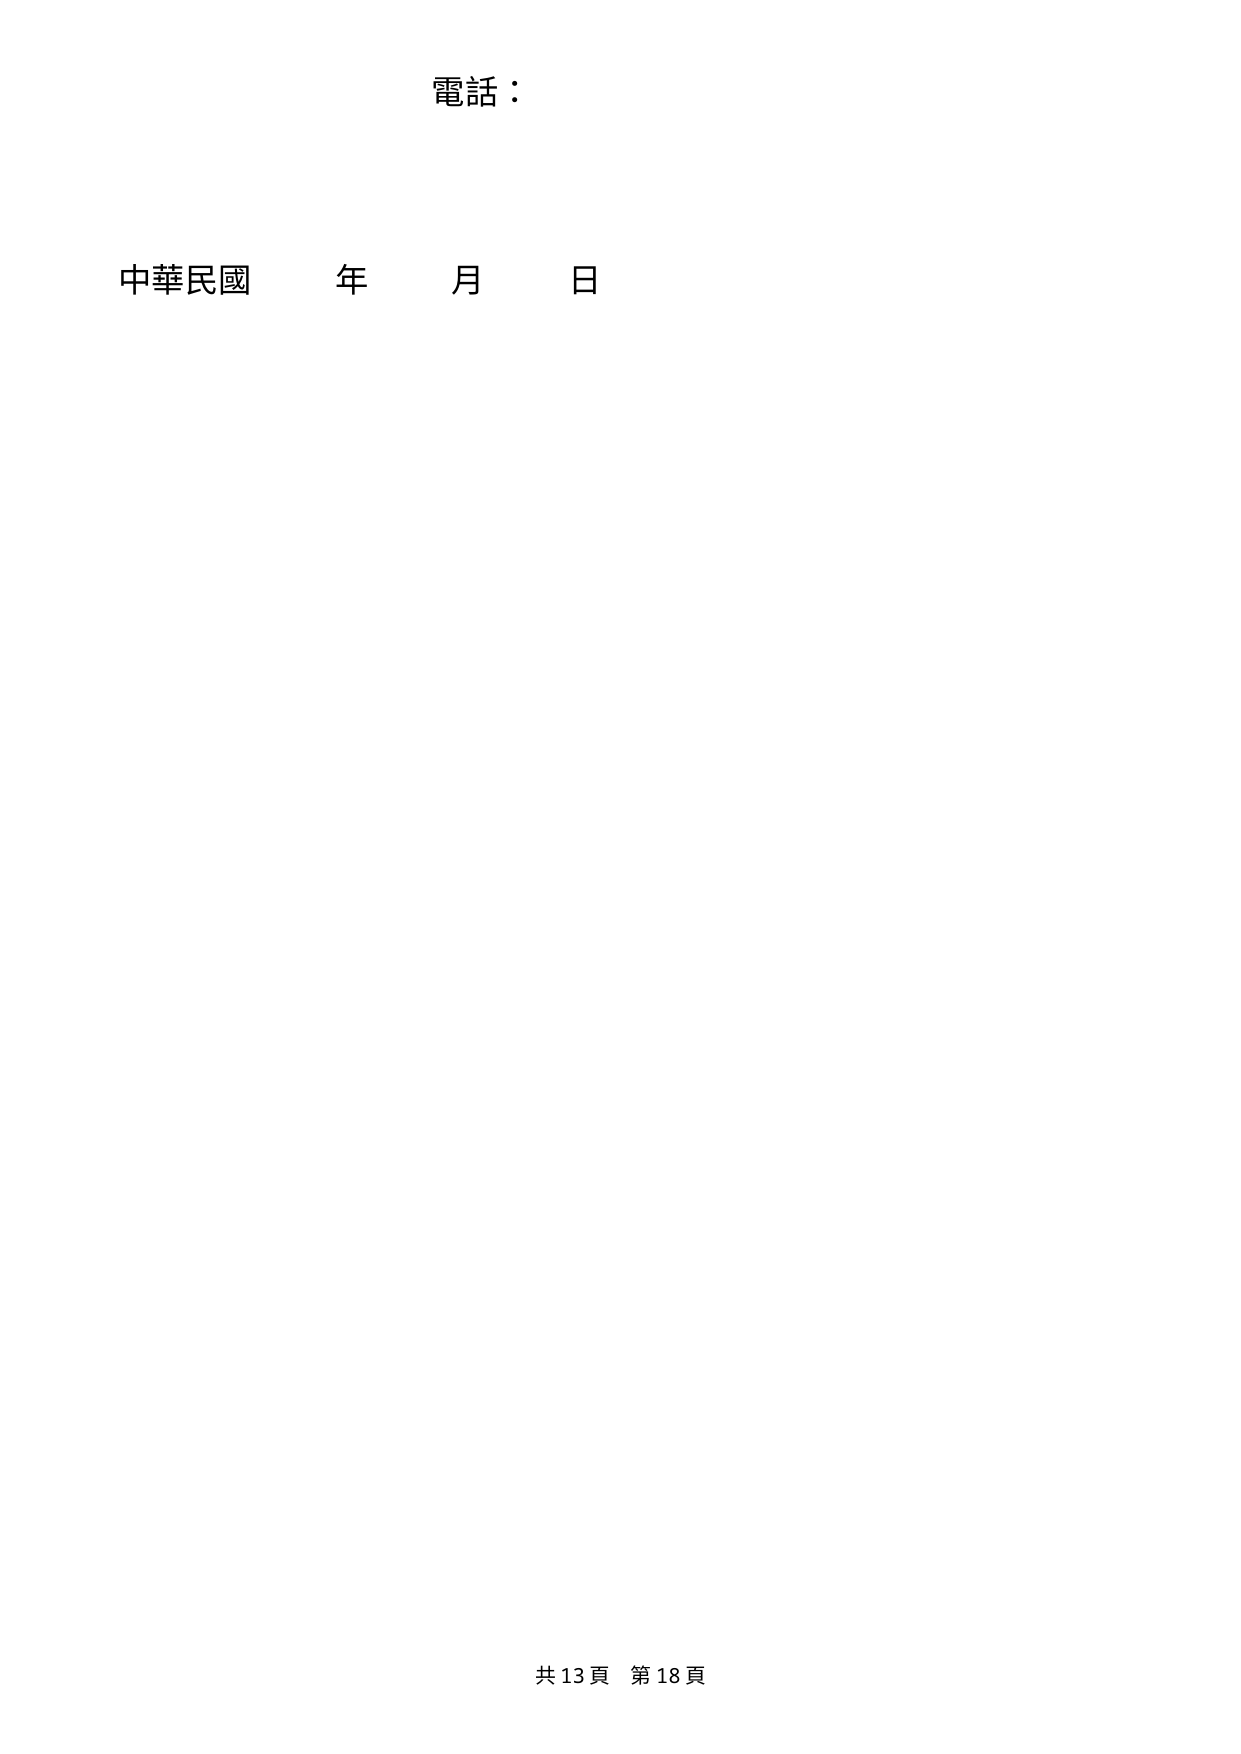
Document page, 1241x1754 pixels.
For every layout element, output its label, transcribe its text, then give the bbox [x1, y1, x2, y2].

text 中華民國 年 月 日 [118, 236, 1122, 298]
text 電話： [118, 48, 1122, 111]
